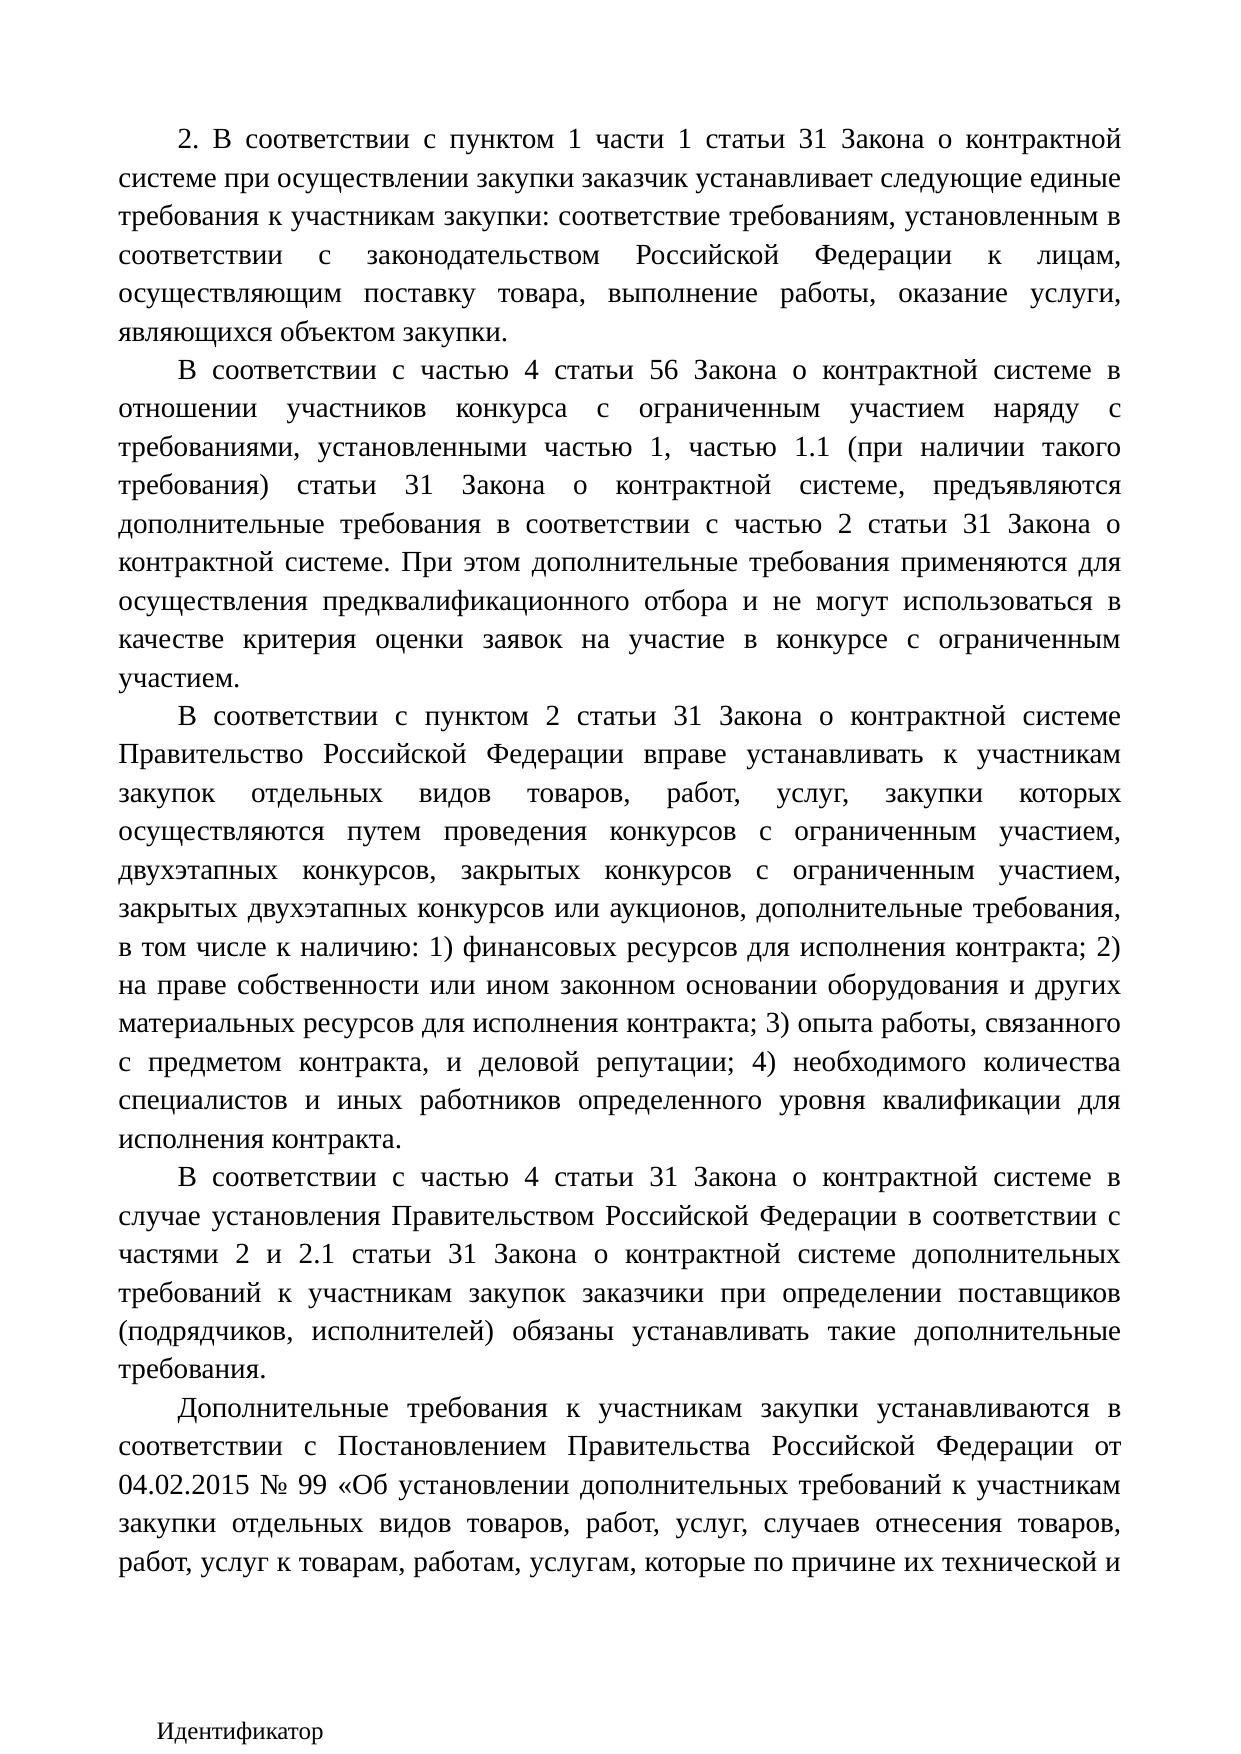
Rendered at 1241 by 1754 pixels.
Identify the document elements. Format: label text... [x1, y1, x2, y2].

text Дополнительные требования к участникам закупки устанавливаются в соответствии с Постановлением Правительства Российской Федерации от 04.02.2015 № 99 «Об установлении дополнительных требований к участникам закупки отдельных видов товаров, работ, услуг, случаев отнесения товаров, работ, услуг к товарам, работам, услугам, которые по причине их технической и [118, 1387, 1122, 1579]
text В соответствии с частью 4 статьи 31 Закона о контрактной системе в случае установления Правительством Российской Федерации в соответствии с частями 2 и 2.1 статьи 31 Закона о контрактной системе дополнительных требований к участникам закупок заказчики при определении поставщиков (подрядчиков, исполнителей) обязаны устанавливать такие дополнительные требования. [118, 1156, 1122, 1387]
text 2. В соответствии с пунктом 1 части 1 статьи 31 Закона о контрактной системе при осуществлении закупки заказчик устанавливает следующие единые требования к участникам закупки: соответствие требованиям, установленным в соответствии с законодательством Российской Федерации к лицам, осуществляющим поставку товара, выполнение работы, оказание услуги, являющихся объектом закупки. [118, 118, 1122, 349]
text В соответствии с пунктом 2 статьи 31 Закона о контрактной системе Правительство Российской Федерации вправе устанавливать к участникам закупок отдельных видов товаров, работ, услуг, закупки которых осуществляются путем проведения конкурсов с ограниченным участием, двухэтапных конкурсов, закрытых конкурсов с ограниченным участием, закрытых двухэтапных конкурсов или аукционов, дополнительные требования, в том числе к наличию: 1) финансовых ресурсов для исполнения контракта; 2) на праве собственности или ином законном основании оборудования и других материальных ресурсов для исполнения контракта; 3) опыта работы, связанного с предметом контракта, и деловой репутации; 4) необходимого количества специалистов и иных работников определенного уровня квалификации для исполнения контракта. [118, 695, 1122, 1156]
text В соответствии с частью 4 статьи 56 Закона о контрактной системе в отношении участников конкурса с ограниченным участием наряду с требованиями, установленными частью 1, частью 1.1 (при наличии такого требования) статьи 31 Закона о контрактной системе, предъявляются дополнительные требования в соответствии с частью 2 статьи 31 Закона о контрактной системе. При этом дополнительные требования применяются для осуществления предквалификационного отбора и не могут использоваться в качестве критерия оценки заявок на участие в конкурсе с ограниченным участием. [118, 349, 1122, 695]
